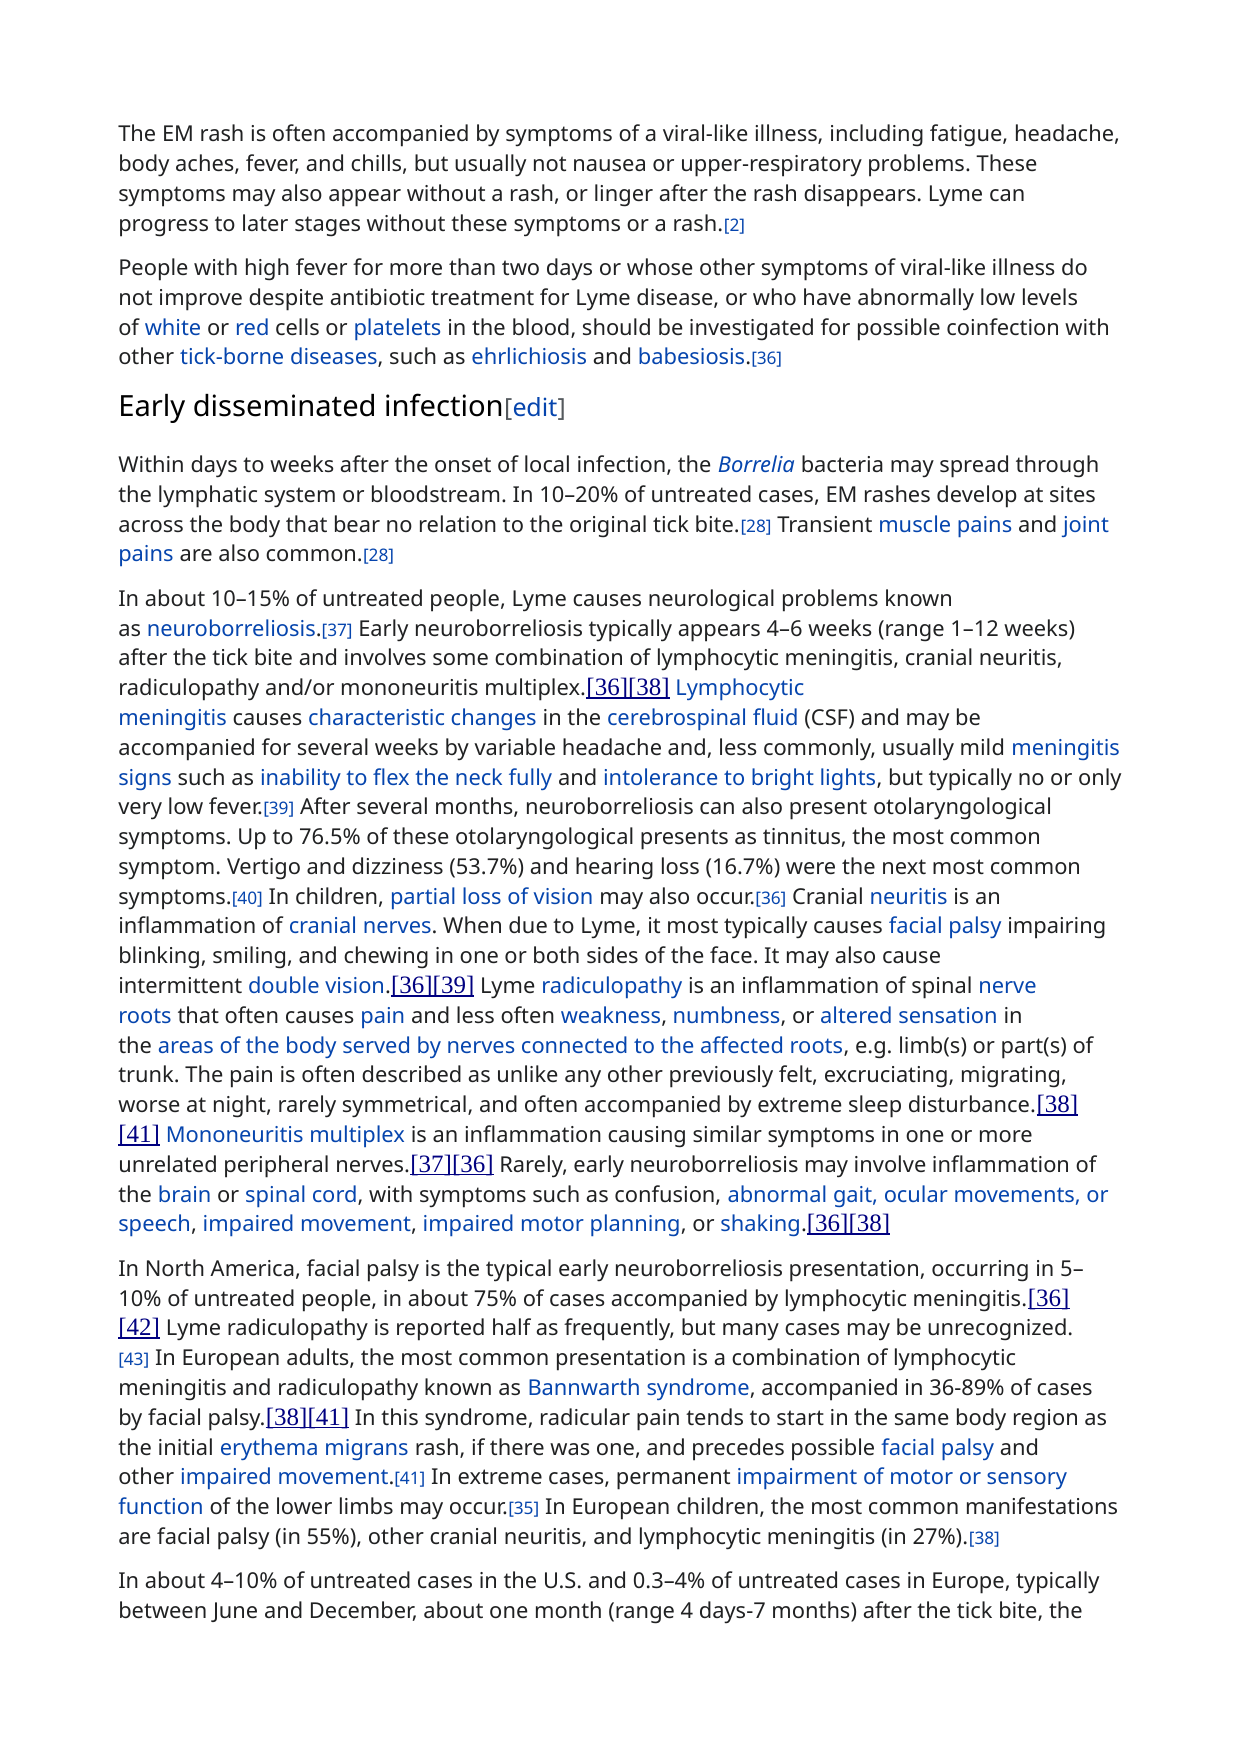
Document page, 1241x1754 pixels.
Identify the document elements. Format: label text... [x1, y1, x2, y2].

text In North America, facial palsy is the typical early neuroborreliosis presentation, occurring in 5–10% of untreated people, in about 75% of cases accompanied by lymphocytic meningitis.[36][42] Lyme radiculopathy is reported half as frequently, but many cases may be unrecognized.[43] In European adults, the most common presentation is a combination of lymphocytic meningitis and radiculopathy known as Bannwarth syndrome, accompanied in 36-89% of cases by facial palsy.[38][41] In this syndrome, radicular pain tends to start in the same body region as the initial erythema migrans rash, if there was one, and precedes possible facial palsy and other impaired movement.[41] In extreme cases, permanent impairment of motor or sensory function of the lower limbs may occur.[35] In European children, the most common manifestations are facial palsy (in 55%), other cranial neuritis, and lymphocytic meningitis (in 27%).[38] [118, 1253, 1122, 1551]
text People with high fever for more than two days or whose other symptoms of viral-like illness do not improve despite antibiotic treatment for Lyme disease, or who have abnormally low levels of white or red cells or platelets in the blood, should be investigated for possible coinfection with other tick-borne diseases, such as ehrlichiosis and babesiosis.[36] [118, 252, 1122, 371]
subtitle Early disseminated infection[edit] [118, 386, 1122, 425]
text In about 4–10% of untreated cases in the U.S. and 0.3–4% of untreated cases in Europe, typically between June and December, about one month (range 4 days-7 months) after the tick bite, the [118, 1565, 1122, 1625]
text Within days to weeks after the onset of local infection, the Borrelia bacteria may spread through the lymphatic system or bloodstream. In 10–20% of untreated cases, EM rashes develop at sites across the body that bear no relation to the original tick bite.[28] Transient muscle pains and joint pains are also common.[28] [118, 449, 1122, 568]
text The EM rash is often accompanied by symptoms of a viral-like illness, including fatigue, headache, body aches, fever, and chills, but usually not nausea or upper-respiratory problems. These symptoms may also appear without a rash, or linger after the rash disappears. Lyme can progress to later stages without these symptoms or a rash.[2] [118, 118, 1122, 237]
text In about 10–15% of untreated people, Lyme causes neurological problems known as neuroborreliosis.[37] Early neuroborreliosis typically appears 4–6 weeks (range 1–12 weeks) after the tick bite and involves some combination of lymphocytic meningitis, cranial neuritis, radiculopathy and/or mononeuritis multiplex.[36][38] Lymphocytic meningitis causes characteristic changes in the cerebrospinal fluid (CSF) and may be accompanied for several weeks by variable headache and, less commonly, usually mild meningitis signs such as inability to flex the neck fully and intolerance to bright lights, but typically no or only very low fever.[39] After several months, neuroborreliosis can also present otolaryngological symptoms. Up to 76.5% of these otolaryngological presents as tinnitus, the most common symptom. Vertigo and dizziness (53.7%) and hearing loss (16.7%) were the next most common symptoms.[40] In children, partial loss of vision may also occur.[36] Cranial neuritis is an inflammation of cranial nerves. When due to Lyme, it most typically causes facial palsy impairing blinking, smiling, and chewing in one or both sides of the face. It may also cause intermittent double vision.[36][39] Lyme radiculopathy is an inflammation of spinal nerve roots that often causes pain and less often weakness, numbness, or altered sensation in the areas of the body served by nerves connected to the affected roots, e.g. limb(s) or part(s) of trunk. The pain is often described as unlike any other previously felt, excruciating, migrating, worse at night, rarely symmetrical, and often accompanied by extreme sleep disturbance.[38][41] Mononeuritis multiplex is an inflammation causing similar symptoms in one or more unrelated peripheral nerves.[37][36] Rarely, early neuroborreliosis may involve inflammation of the brain or spinal cord, with symptoms such as confusion, abnormal gait, ocular movements, or speech, impaired movement, impaired motor planning, or shaking.[36][38] [118, 583, 1122, 1238]
